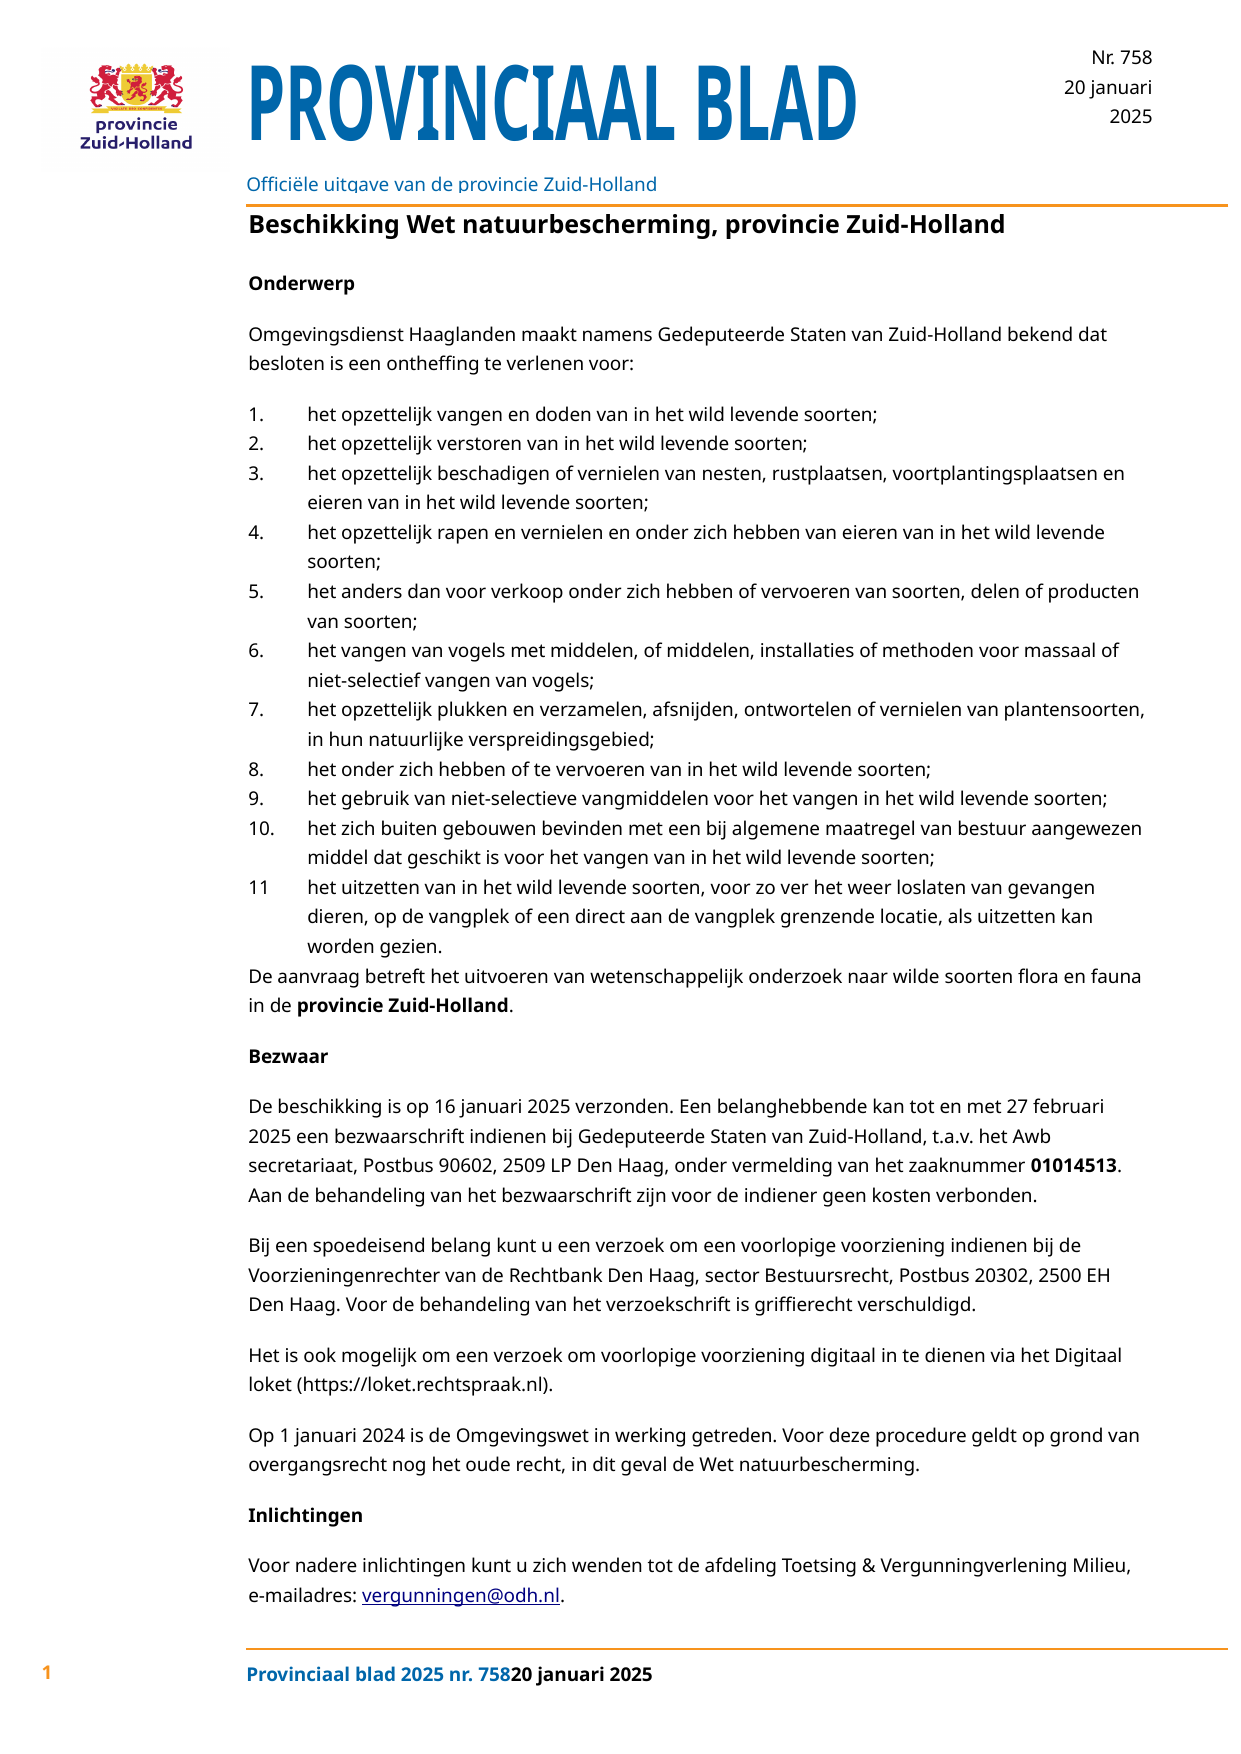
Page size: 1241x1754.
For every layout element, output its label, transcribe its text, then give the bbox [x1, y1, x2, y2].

text Beschikking Wet natuurbescherming, provincie Zuid-Holland [248, 207, 1152, 241]
list het opzettelijk beschadigen of vernielen van nesten, rustplaatsen, voortplantingsplaatsen en eieren van in het wild levende soorten; [248, 460, 1152, 515]
text Het is ook mogelijk om een verzoek om voorlopige voorziening digitaal in te dienen via het Digitaal loket (https://loket.rechtspraak.nl). [248, 1342, 1152, 1397]
list het gebruik van niet-selectieve vangmiddelen voor het vangen in het wild levende soorten; [248, 785, 1152, 811]
list het zich buiten gebouwen bevinden met een bij algemene maatregel van bestuur aangewezen middel dat geschikt is voor het vangen van in het wild levende soorten; [248, 815, 1152, 870]
text Voor nadere inlichtingen kunt u zich wenden tot de afdeling Toetsing & Vergunningverlening Milieu, e-mailadres: vergunningen@odh.nl. [248, 1552, 1152, 1608]
text De beschikking is op 16 januari 2025 verzonden. Een belanghebbende kan tot en met 27 februari 2025 een bezwaarschrift indienen bij Gedeputeerde Staten van Zuid-Holland, t.a.v. het Awb secretariaat, Postbus 90602, 2509 LP Den Haag, onder vermelding van het zaaknummer 01014513. Aan de behandeling van het bezwaarschrift zijn voor de indiener geen kosten verbonden. [248, 1093, 1152, 1208]
list het opzettelijk verstoren van in het wild levende soorten; [248, 430, 1152, 456]
text Omgevingsdienst Haaglanden maakt namens Gedeputeerde Staten van Zuid-Holland bekend dat besloten is een ontheffing te verlenen voor: [248, 321, 1152, 376]
text Bij een spoedeisend belang kunt u een verzoek om een voorlopige voorziening indienen bij de Voorzieningenrechter van de Rechtbank Den Haag, sector Bestuursrecht, Postbus 20302, 2500 EH Den Haag. Voor de behandeling van het verzoekschrift is griffierecht verschuldigd. [248, 1232, 1152, 1317]
text Inlichtingen [248, 1502, 1152, 1528]
list het opzettelijk rapen en vernielen en onder zich hebben van eieren van in het wild levende soorten; [248, 519, 1152, 574]
text Bezwaar [248, 1043, 1152, 1068]
list het opzettelijk vangen en doden van in het wild levende soorten; [248, 401, 1152, 426]
list het anders dan voor verkoop onder zich hebben of vervoeren van soorten, delen of producten van soorten; [248, 578, 1152, 633]
text Op 1 januari 2024 is de Omgevingswet in werking getreden. Voor deze procedure geldt op grond van overgangsrecht nog het oude recht, in dit geval de Wet natuurbescherming. [248, 1422, 1152, 1477]
list het uitzetten van in het wild levende soorten, voor zo ver het weer loslaten van gevangen dieren, op de vangplek of een direct aan de vangplek grenzende locatie, als uitzetten kan worden gezien. [248, 874, 1152, 959]
picture [41, 47, 231, 172]
list het onder zich hebben of te vervoeren van in het wild levende soorten; [248, 756, 1152, 781]
list het opzettelijk plukken en verzamelen, afsnijden, ontwortelen of vernielen van plantensoorten, in hun natuurlijke verspreidingsgebied; [248, 697, 1152, 752]
list het vangen van vogels met middelen, of middelen, installaties of methoden voor massaal of niet-selectief vangen van vogels; [248, 637, 1152, 693]
text Onderwerp [248, 270, 1152, 296]
text De aanvraag betreft het uitvoeren van wetenschappelijk onderzoek naar wilde soorten flora en fauna in de provincie Zuid-Holland. [248, 963, 1152, 1018]
